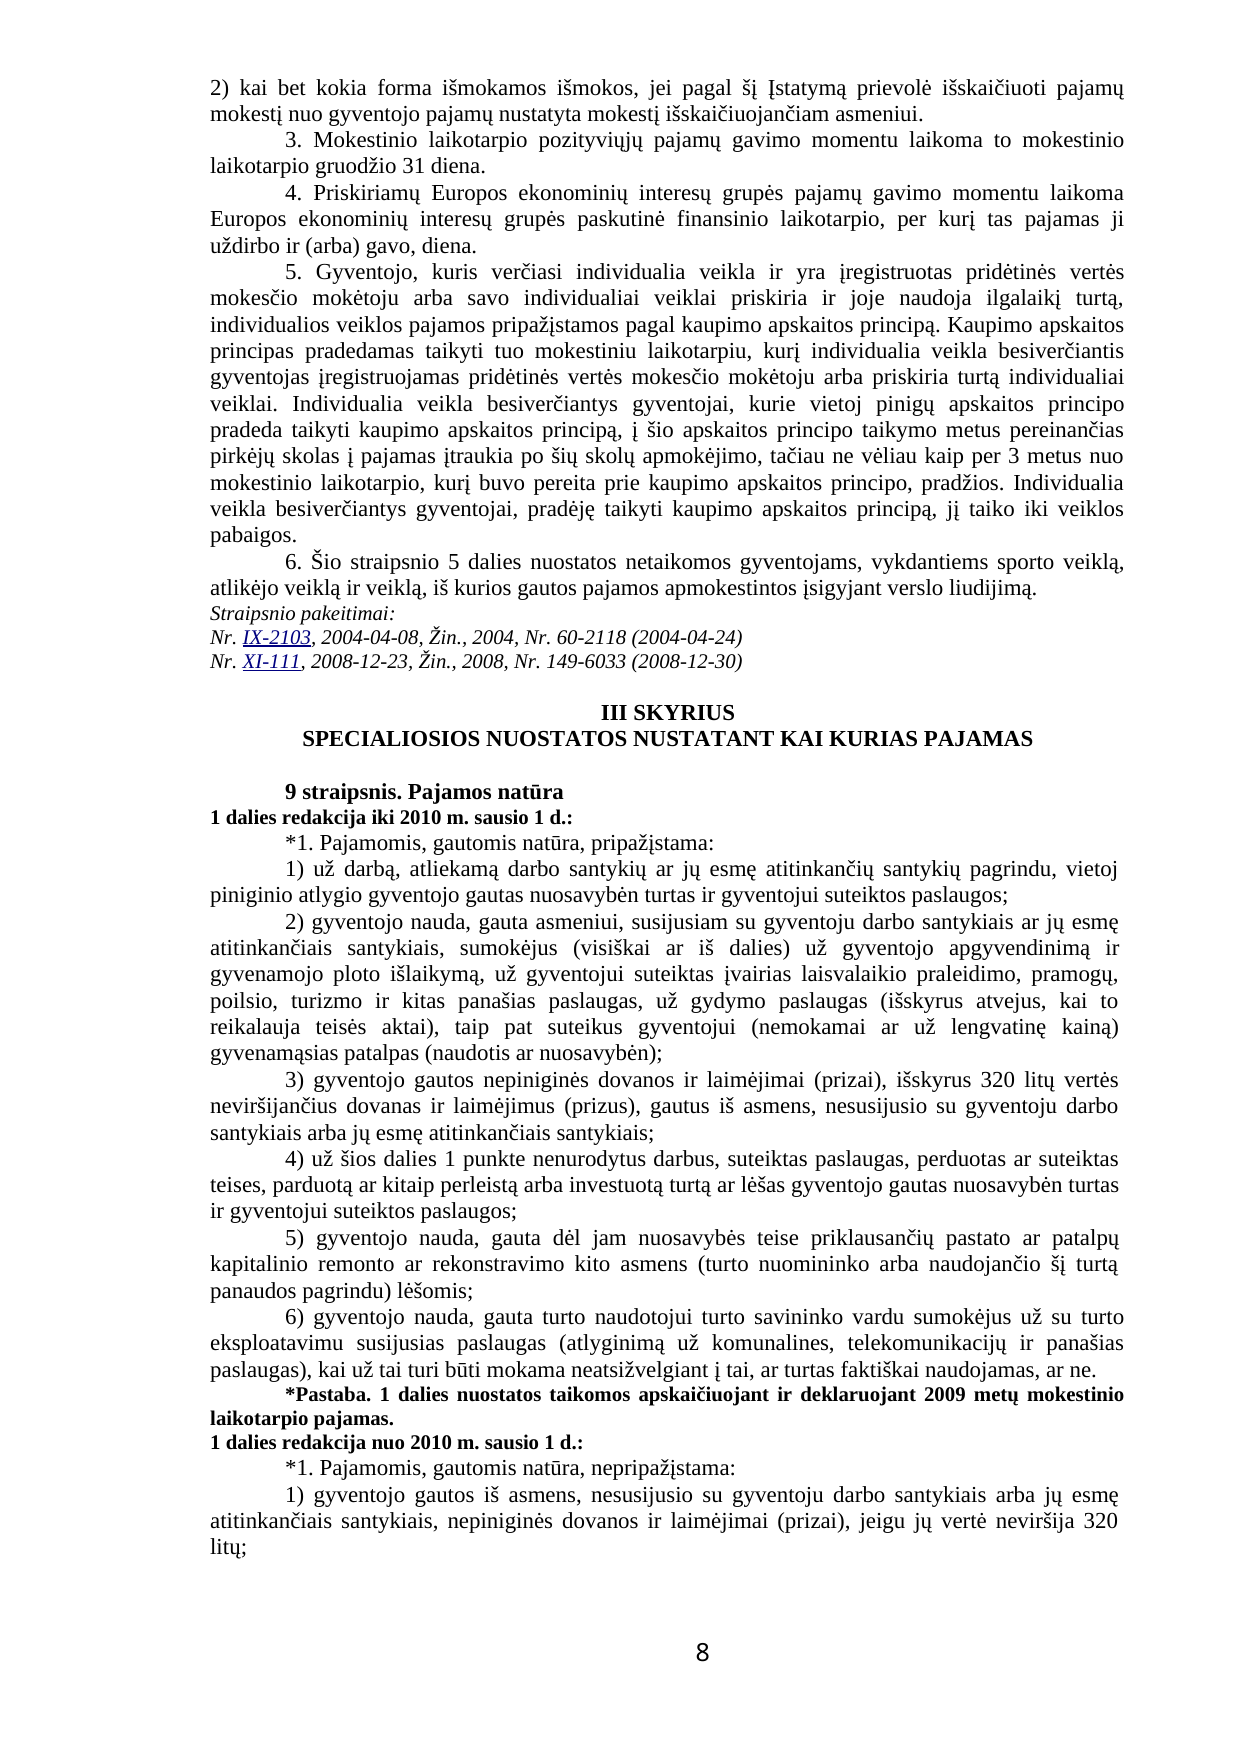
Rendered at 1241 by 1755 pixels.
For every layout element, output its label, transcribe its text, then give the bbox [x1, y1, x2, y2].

text Nr. XI-111, 2008-12-23, Žin., 2008, Nr. 149-6033 (2008-12-30) [210, 649, 1126, 673]
text 1) gyventojo gautos iš asmens, nesusijusio su gyventoju darbo santykiais arba jų esmę atitinkančiais santykiais, nepiniginės dovanos ir laimėjimai (prizai), jeigu jų vertė neviršija 320 litų; [210, 1481, 1120, 1560]
text 6. Šio straipsnio 5 dalies nuostatos netaikomos gyventojams, vykdantiems sporto veiklą, atlikėjo veiklą ir veiklą, iš kurios gautos pajamos apmokestintos įsigyjant verslo liudijimą. [210, 548, 1126, 601]
text Nr. IX-2103, 2004-04-08, Žin., 2004, Nr. 60-2118 (2004-04-24) [210, 625, 1126, 649]
text Straipsnio pakeitimai: [210, 601, 1126, 625]
text 1 dalies redakcija nuo 2010 m. sausio 1 d.: [210, 1430, 1120, 1454]
text 2) kai bet kokia forma išmokamos išmokos, jei pagal šį Įstatymą prievolė išskaičiuoti pajamų mokestį nuo gyventojo pajamų nustatyta mokestį išskaičiuojančiam asmeniui. [210, 73, 1126, 126]
text *1. Pajamomis, gautomis natūra, pripažįstama: [210, 829, 1120, 855]
text 5. Gyventojo, kuris verčiasi individualia veikla ir yra įregistruotas pridėtinės vertės mokesčio mokėtoju arba savo individualiai veiklai priskiria ir joje naudoja ilgalaikį turtą, individualios veiklos pajamos pripažįstamos pagal kaupimo apskaitos principą. Kaupimo apskaitos principas pradedamas taikyti tuo mokestiniu laikotarpiu, kurį individualia veikla besiverčiantis gyventojas įregistruojamas pridėtinės vertės mokesčio mokėtoju arba priskiria turtą individualiai veiklai. Individualia veikla besiverčiantys gyventojai, kurie vietoj pinigų apskaitos principo pradeda taikyti kaupimo apskaitos principą, į šio apskaitos principo taikymo metus pereinančias pirkėjų skolas į pajamas įtraukia po šių skolų apmokėjimo, tačiau ne vėliau kaip per 3 metus nuo mokestinio laikotarpio, kurį buvo pereita prie kaupimo apskaitos principo, pradžios. Individualia veikla besiverčiantys gyventojai, pradėję taikyti kaupimo apskaitos principą, jį taiko iki veiklos pabaigos. [210, 258, 1126, 548]
text 5) gyventojo nauda, gauta dėl jam nuosavybės teise priklausančių pastato ar patalpų kapitalinio remonto ar rekonstravimo kito asmens (turto nuomininko arba naudojančio šį turtą panaudos pagrindu) lėšomis; [210, 1224, 1120, 1303]
text 2) gyventojo nauda, gauta asmeniui, susijusiam su gyventoju darbo santykiais ar jų esmę atitinkančiais santykiais, sumokėjus (visiškai ar iš dalies) už gyventojo apgyvendinimą ir gyvenamojo ploto išlaikymą, už gyventojui suteiktas įvairias laisvalaikio praleidimo, pramogų, poilsio, turizmo ir kitas panašias paslaugas, už gydymo paslaugas (išskyrus atvejus, kai to reikalauja teisės aktai), taip pat suteikus gyventojui (nemokamai ar už lengvatinę kainą) gyvenamąsias patalpas (naudotis ar nuosavybėn); [210, 908, 1120, 1066]
text 1) už darbą, atliekamą darbo santykių ar jų esmę atitinkančių santykių pagrindu, vietoj piniginio atlygio gyventojo gautas nuosavybėn turtas ir gyventojui suteiktos paslaugos; [210, 855, 1120, 908]
text *1. Pajamomis, gautomis natūra, nepripažįstama: [210, 1454, 1120, 1481]
text 6) gyventojo nauda, gauta turto naudotojui turto savininko vardu sumokėjus už su turto eksploatavimu susijusias paslaugas (atlyginimą už komunalines, telekomunikacijų ir panašias paslaugas), kai už tai turi būti mokama neatsižvelgiant į tai, ar turtas faktiškai naudojamas, ar ne. [210, 1303, 1126, 1382]
text 4. Priskiriamų Europos ekonominių interesų grupės pajamų gavimo momentu laikoma Europos ekonominių interesų grupės paskutinė finansinio laikotarpio, per kurį tas pajamas ji uždirbo ir (arba) gavo, diena. [210, 179, 1126, 258]
text 3. Mokestinio laikotarpio pozityviųjų pajamų gavimo momentu laikoma to mokestinio laikotarpio gruodžio 31 diena. [210, 126, 1126, 179]
text 3) gyventojo gautos nepiniginės dovanos ir laimėjimai (prizai), išskyrus 320 litų vertės neviršijančius dovanas ir laimėjimus (prizus), gautus iš asmens, nesusijusio su gyventoju darbo santykiais arba jų esmę atitinkančiais santykiais; [210, 1066, 1120, 1145]
subtitle III SKYRIUS [210, 699, 1126, 726]
subtitle SPECIALIOSIOS NUOSTATOS NUSTATANT KAI KURIAS PAJAMAS [210, 726, 1126, 752]
text 4) už šios dalies 1 punkte nenurodytus darbus, suteiktas paslaugas, perduotas ar suteiktas teises, parduotą ar kitaip perleistą arba investuotą turtą ar lėšas gyventojo gautas nuosavybėn turtas ir gyventojui suteiktos paslaugos; [210, 1145, 1120, 1224]
text *Pastaba. 1 dalies nuostatos taikomos apskaičiuojant ir deklaruojant 2009 metų mokestinio laikotarpio pajamas. [210, 1382, 1126, 1430]
text 9 straipsnis. Pajamos natūra [210, 778, 1126, 804]
text 1 dalies redakcija iki 2010 m. sausio 1 d.: [210, 804, 1120, 829]
